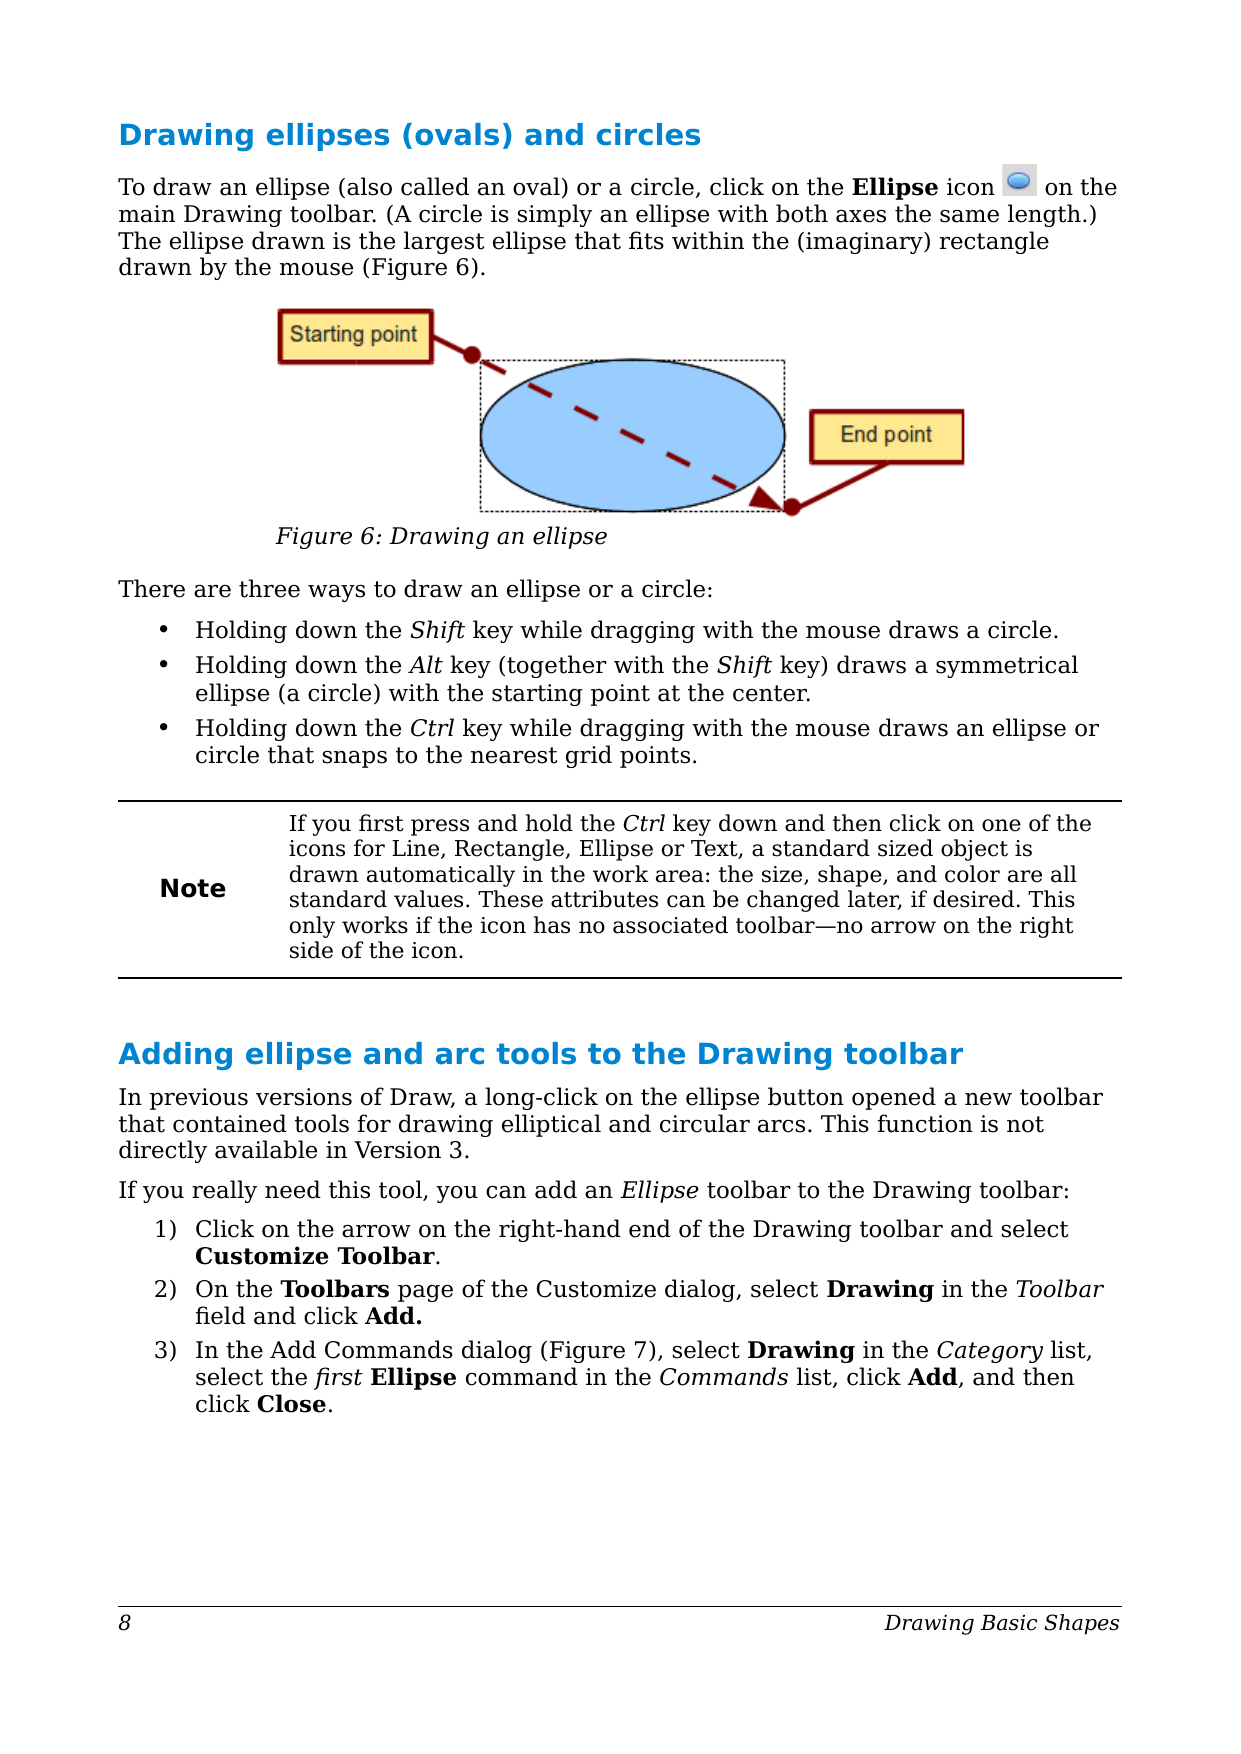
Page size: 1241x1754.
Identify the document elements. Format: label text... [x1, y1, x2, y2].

list In the Add Commands dialog (Figure 7), select Drawing in the Category list, select the first Ellipse command in the Commands list, click Add, and then click Close. [177, 1337, 1122, 1417]
text In previous versions of Draw, a long-click on the ellipse button opened a new toolbar that contained tools for drawing elliptical and circular arcs. This function is not directly available in Version 3. [118, 1084, 1122, 1164]
subtitle Adding ellipse and arc tools to the Drawing toolbar [118, 1037, 1122, 1072]
list Holding down the Shift key while dragging with the mouse draws a circle. [156, 615, 1122, 644]
text To draw an ellipse (also called an oval) or a circle, click on the Ellipse icon on the main Drawing toolbar. (A circle is simply an ellipse with both axes the same length.) The ellipse drawn is the largest ellipse that fits within the (imaginary) rectangle drawn by the mouse (Figure 6). [118, 165, 1122, 281]
text Figure 6: Drawing an ellipse [276, 523, 964, 550]
picture [1002, 164, 1037, 196]
list Holding down the Ctrl key while dragging with the mouse draws an ellipse or circle that snaps to the nearest grid points. [156, 713, 1122, 769]
table_header Note [118, 802, 267, 977]
list Click on the arrow on the right-hand end of the Drawing toolbar and select Customize Toolbar. [177, 1216, 1122, 1270]
list Holding down the Alt key (together with the Shift key) draws a symmetrical ellipse (a circle) with the starting point at the center. [156, 651, 1122, 707]
text If you really need this tool, you can add an Ellipse toolbar to the Drawing toolbar: [118, 1177, 1122, 1204]
list On the Toolbars page of the Customize dialog, select Drawing in the Toolbar field and click Add. [177, 1276, 1122, 1330]
text There are three ways to draw an ellipse or a circle: [118, 576, 1122, 603]
subtitle Drawing ellipses (ovals) and circles [118, 118, 1122, 152]
table_header If you first press and hold the Ctrl key down and then click on one of the icons for Line, Rectangle, Ellipse or Text, a standard sized object is drawn automatically in the work area: the size, shape, and color are all standard values. These attributes can be changed later, if desired. This only works if the icon has no associated toolbar—no arrow on the right side of the icon. [267, 802, 1122, 977]
picture [275, 306, 965, 517]
